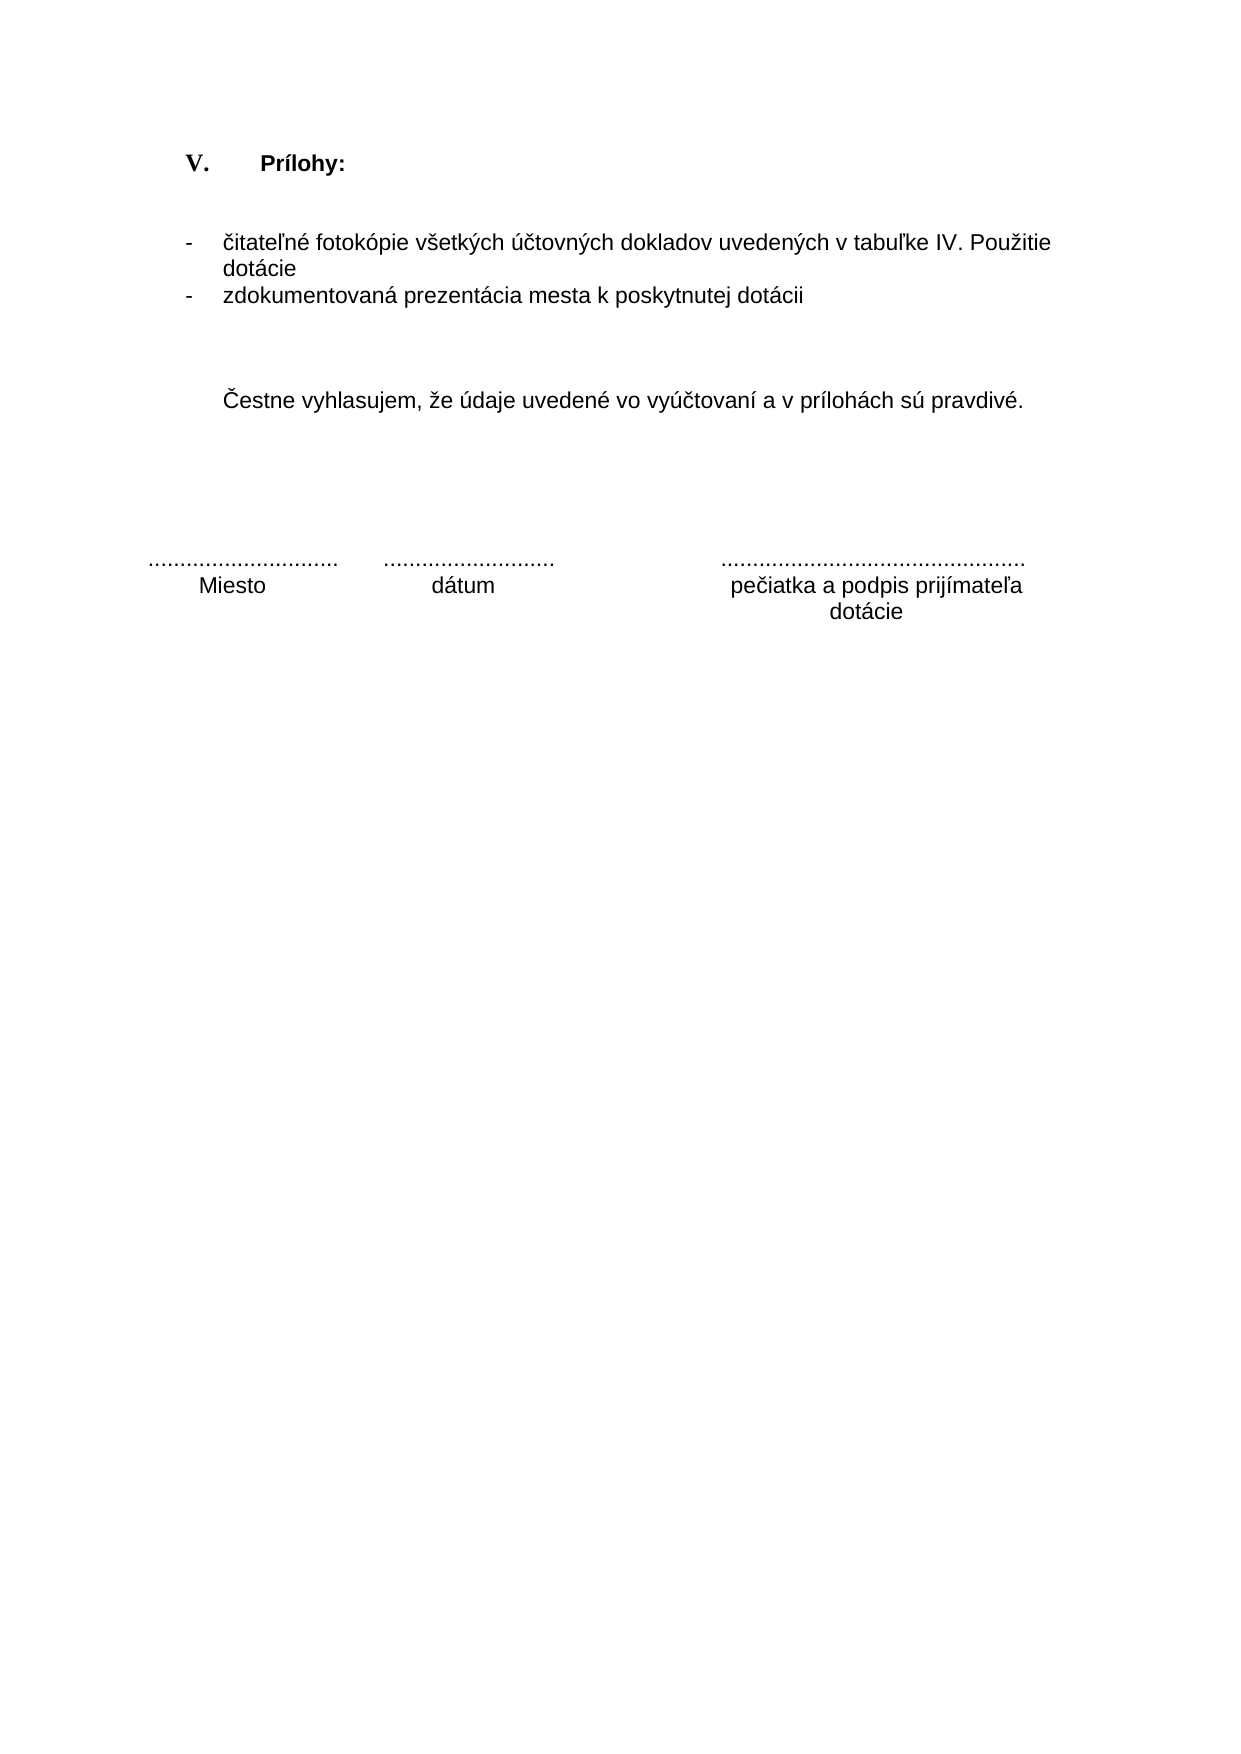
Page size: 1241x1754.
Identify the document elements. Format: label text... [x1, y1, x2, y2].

list Prílohy: [185, 148, 1093, 176]
list zdokumentovaná prezentácia mesta k poskytnutej dotácii [185, 282, 1093, 308]
text .............................. ........................... ................................................ [148, 545, 1093, 572]
list čitateľné fotokópie všetkých účtovných dokladov uvedených v tabuľke IV. Použitie dotácie [185, 229, 1093, 282]
text Čestne vyhlasujem, že údaje uvedené vo vyúčtovaní a v prílohách sú pravdivé. [223, 387, 1093, 413]
text Miesto dátum pečiatka a podpis prijímateľa [148, 572, 1093, 598]
text dotácie [148, 598, 1093, 624]
